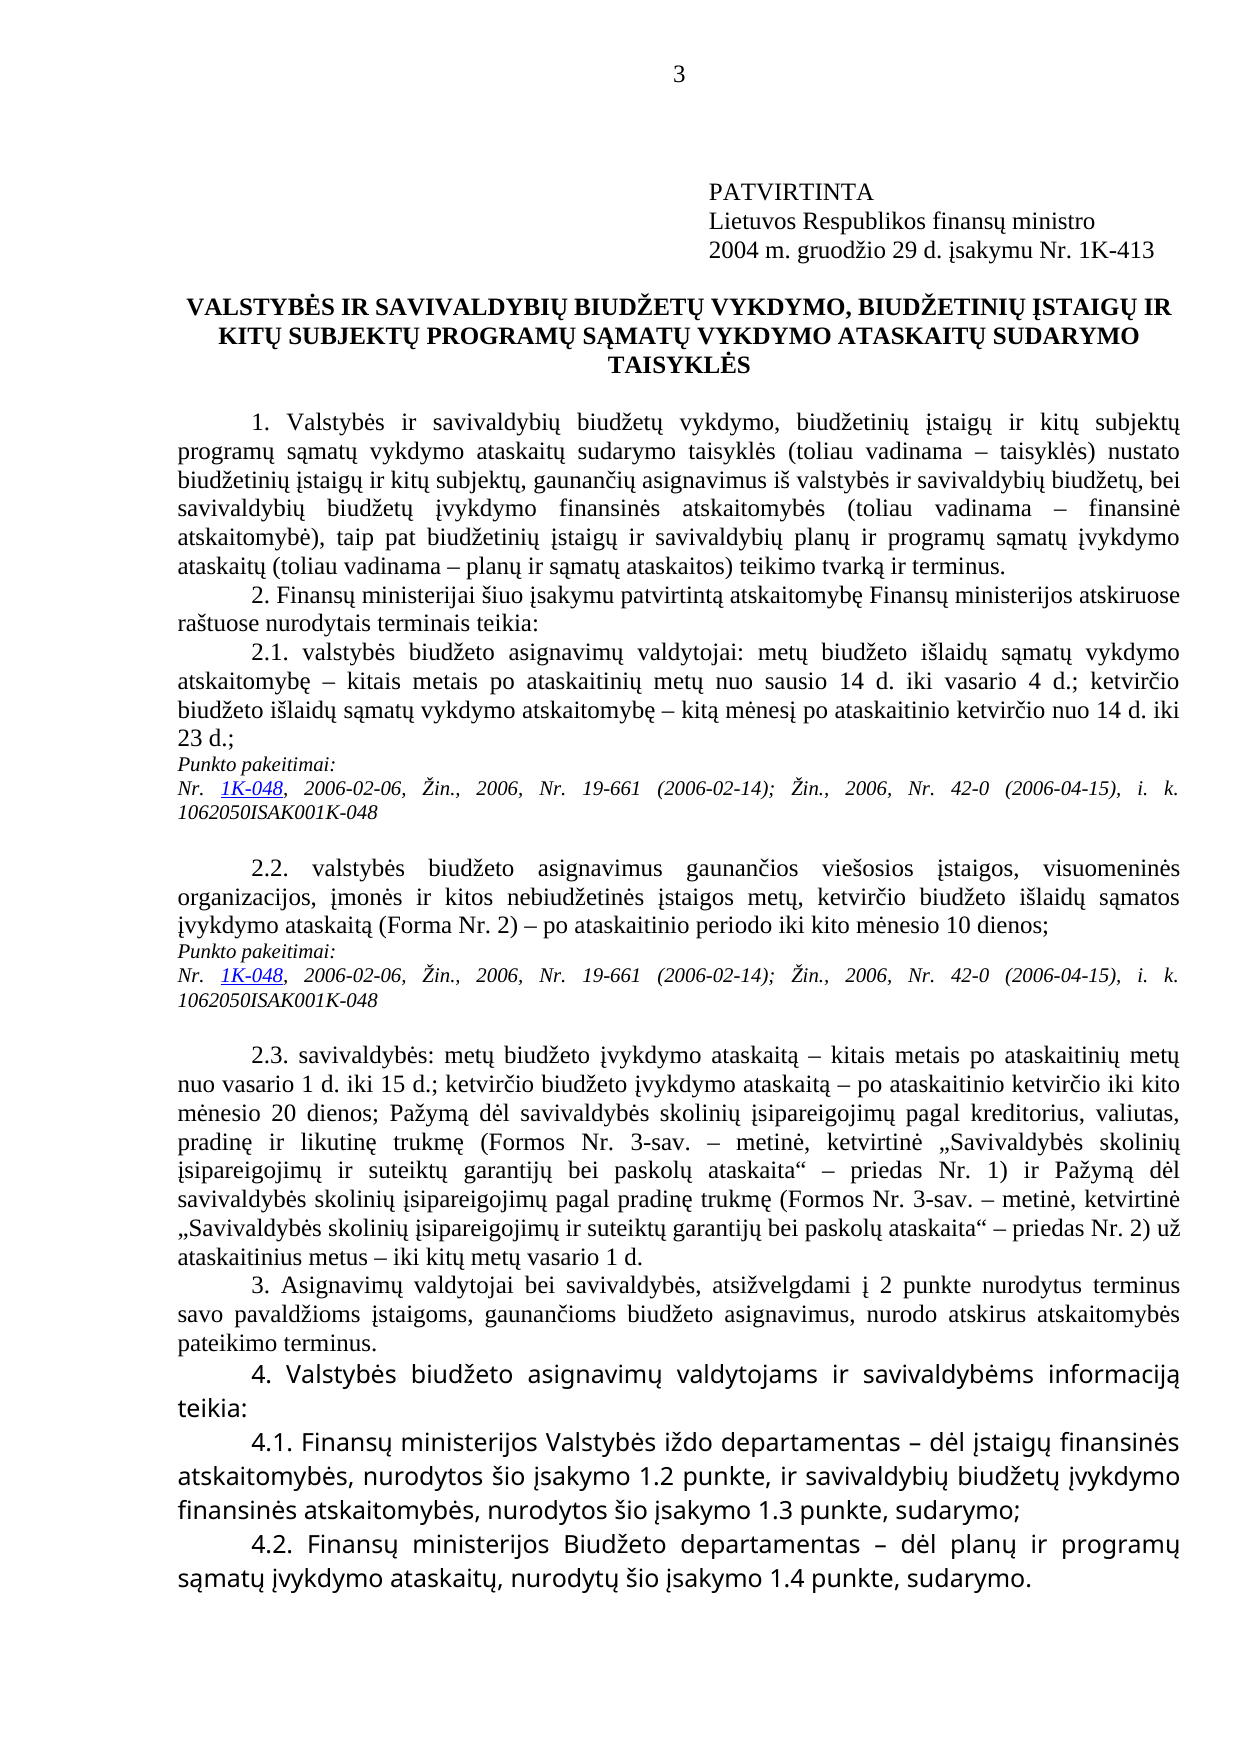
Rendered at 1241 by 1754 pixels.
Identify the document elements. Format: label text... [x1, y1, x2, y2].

text Nr. 1K-048, 2006-02-06, Žin., 2006, Nr. 19-661 (2006-02-14); Žin., 2006, Nr. 42-0 (2006-04-15), i. k. 1062050ISAK001K-048 [177, 776, 1181, 824]
text TAISYKLĖS [177, 350, 1181, 378]
text 4.2. Finansų ministerijos Biudžeto departamentas – dėl planų ir programų sąmatų įvykdymo ataskaitų, nurodytų šio įsakymo 1.4 punkte, sudarymo. [177, 1527, 1181, 1595]
text 2.3. savivaldybės: metų biudžeto įvykdymo ataskaitą – kitais metais po ataskaitinių metų nuo vasario 1 d. iki 15 d.; ketvirčio biudžeto įvykdymo ataskaitą – po ataskaitinio ketvirčio iki kito mėnesio 20 dienos; Pažymą dėl savivaldybės skolinių įsipareigojimų pagal kreditorius, valiutas, pradinę ir likutinę trukmę (Formos Nr. 3-sav. – metinė, ketvirtinė „Savivaldybės skolinių įsipareigojimų ir suteiktų garantijų bei paskolų ataskaita“ – priedas Nr. 1) ir Pažymą dėl savivaldybės skolinių įsipareigojimų pagal pradinę trukmę (Formos Nr. 3-sav. – metinė, ketvirtinė „Savivaldybės skolinių įsipareigojimų ir suteiktų garantijų bei paskolų ataskaita“ – priedas Nr. 2) už ataskaitinius metus – iki kitų metų vasario 1 d. [177, 1040, 1181, 1270]
text 2.2. valstybės biudžeto asignavimus gaunančios viešosios įstaigos, visuomeninės organizacijos, įmonės ir kitos nebiudžetinės įstaigos metų, ketvirčio biudžeto išlaidų sąmatos įvykdymo ataskaitą (Forma Nr. 2) – po ataskaitinio periodo iki kito mėnesio 10 dienos; [177, 853, 1181, 939]
text 2. Finansų ministerijai šiuo įsakymu patvirtintą atskaitomybę Finansų ministerijos atskiruose raštuose nurodytais terminais teikia: [177, 580, 1181, 637]
text 4.1. Finansų ministerijos Valstybės iždo departamentas – dėl įstaigų finansinės atskaitomybės, nurodytos šio įsakymo 1.2 punkte, ir savivaldybių biudžetų įvykdymo finansinės atskaitomybės, nurodytos šio įsakymo 1.3 punkte, sudarymo; [177, 1425, 1181, 1527]
text 2.1. valstybės biudžeto asignavimų valdytojai: metų biudžeto išlaidų sąmatų vykdymo atskaitomybę – kitais metais po ataskaitinių metų nuo sausio 14 d. iki vasario 4 d.; ketvirčio biudžeto išlaidų sąmatų vykdymo atskaitomybę – kitą mėnesį po ataskaitinio ketvirčio nuo 14 d. iki 23 d.; [177, 637, 1181, 752]
text Punkto pakeitimai: [177, 752, 1181, 776]
text Lietuvos Respublikos finansų ministro [177, 206, 1181, 235]
text Punkto pakeitimai: [177, 939, 1181, 963]
text 1. Valstybės ir savivaldybių biudžetų vykdymo, biudžetinių įstaigų ir kitų subjektų programų sąmatų vykdymo ataskaitų sudarymo taisyklės (toliau vadinama – taisyklės) nustato biudžetinių įstaigų ir kitų subjektų, gaunančių asignavimus iš valstybės ir savivaldybių biudžetų, bei savivaldybių biudžetų įvykdymo finansinės atskaitomybės (toliau vadinama – finansinė atskaitomybė), taip pat biudžetinių įstaigų ir savivaldybių planų ir programų sąmatų įvykdymo ataskaitų (toliau vadinama – planų ir sąmatų ataskaitos) teikimo tvarką ir terminus. [177, 407, 1181, 580]
text PATVIRTINTA [177, 177, 1181, 206]
text 4. Valstybės biudžeto asignavimų valdytojams ir savivaldybėms informaciją teikia: [177, 1357, 1181, 1425]
text Nr. 1K-048, 2006-02-06, Žin., 2006, Nr. 19-661 (2006-02-14); Žin., 2006, Nr. 42-0 (2006-04-15), i. k. 1062050ISAK001K-048 [177, 963, 1181, 1012]
text 3. Asignavimų valdytojai bei savivaldybės, atsižvelgdami į 2 punkte nurodytus terminus savo pavaldžioms įstaigoms, gaunančioms biudžeto asignavimus, nurodo atskirus atskaitomybės pateikimo terminus. [177, 1270, 1181, 1357]
text VALSTYBĖS IR SAVIVALDYBIŲ BIUDŽETŲ VYKDYMO, BIUDŽETINIŲ ĮSTAIGŲ IR KITŲ SUBJEKTŲ PROGRAMŲ SĄMATŲ VYKDYMO ATASKAITŲ SUDARYMO [177, 292, 1181, 350]
text 2004 m. gruodžio 29 d. įsakymu Nr. 1K-413 [177, 235, 1181, 263]
